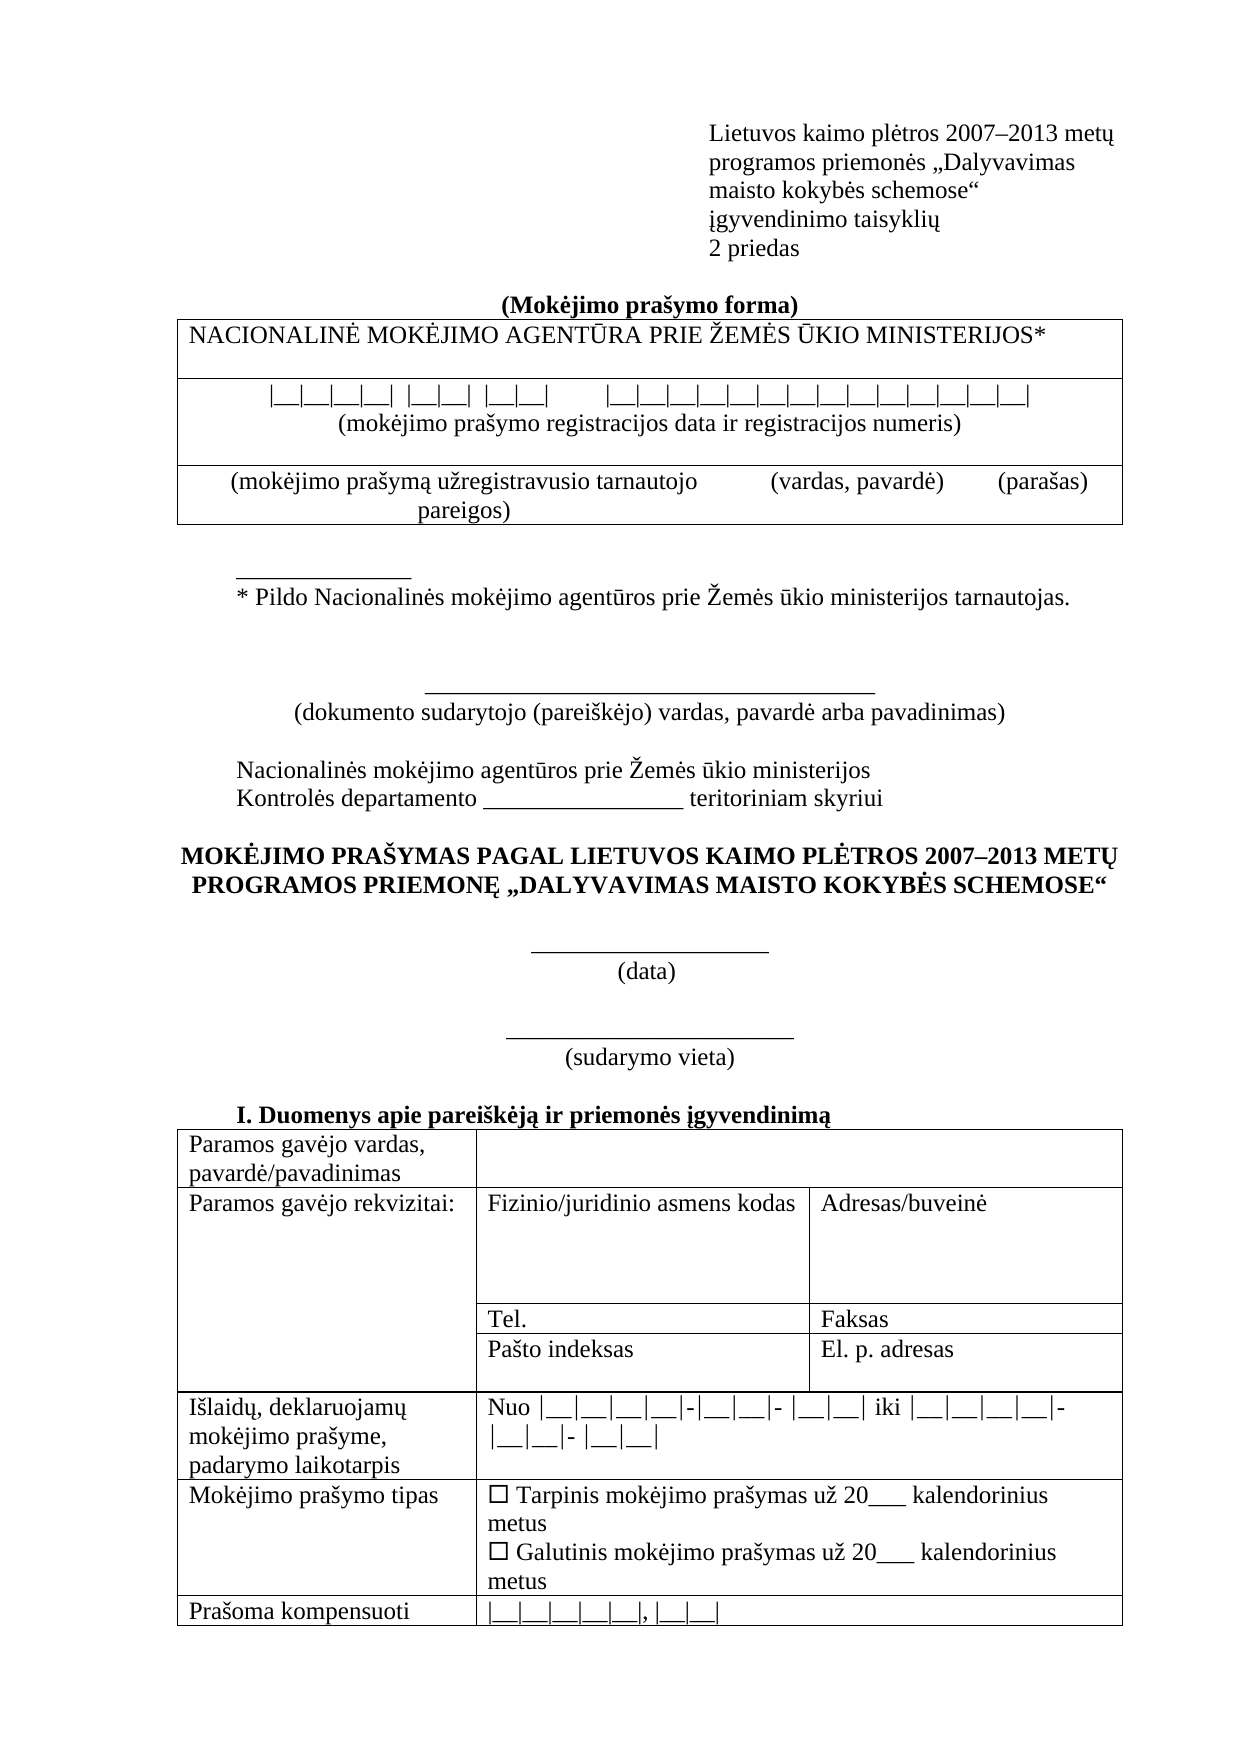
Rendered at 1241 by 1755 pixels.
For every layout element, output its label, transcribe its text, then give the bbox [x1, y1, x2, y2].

table_cell [] Tarpinis mokėjimo prašymas už 20___ kalendorinius metus [] Galutinis mokėjimo prašymas už 20___ kalendorinius metus [477, 1480, 1122, 1595]
text _______________________ [177, 1013, 1122, 1042]
table_header nacionalinė mokėjimo agentūrA prie žemės ūkio ministerijos* [178, 320, 1122, 378]
text (data) [177, 956, 1122, 985]
text ___________________ [177, 927, 1122, 956]
text 2 priedas [177, 233, 1122, 262]
text (Mokėjimo prašymo forma) [177, 291, 1122, 319]
table_cell Prašoma kompensuoti [178, 1596, 476, 1624]
table_header [477, 1130, 1122, 1187]
text (dokumento sudarytojo (pareiškėjo) vardas, pavardė arba pavadinimas) [177, 697, 1122, 726]
table_cell El. p. adresas [810, 1334, 1122, 1391]
text ____________________________________ [177, 668, 1122, 697]
text Lietuvos kaimo plėtros 2007–2013 metų [177, 118, 1122, 147]
table_cell |__|__|__|__|__|, |__|__| [477, 1596, 1122, 1624]
table_cell Paramos gavėjo rekvizitai: [178, 1188, 476, 1391]
text programos priemonės „Dalyvavimas [177, 147, 1122, 176]
text * Pildo Nacionalinės mokėjimo agentūros prie Žemės ūkio ministerijos tarnautojas. [177, 582, 1122, 611]
table_header Paramos gavėjo vardas, pavardė/pavadinimas [178, 1130, 476, 1187]
table_cell Nuo ____-__- __ iki ____-__- __ [477, 1393, 1122, 1479]
text (sudarymo vieta) [177, 1042, 1122, 1071]
table_cell Tel. [477, 1304, 809, 1333]
table_cell Išlaidų, deklaruojamų mokėjimo prašyme, padarymo laikotarpis [178, 1393, 476, 1479]
table_cell Pašto indeksas [477, 1334, 809, 1391]
table_cell (vardas, pavardė) [751, 466, 963, 524]
table_cell Faksas [810, 1304, 1122, 1333]
text ______________ [177, 553, 1122, 582]
table_cell Fizinio/juridinio asmens kodas [477, 1188, 809, 1303]
text Nacionalinės mokėjimo agentūros prie Žemės ūkio ministerijos [177, 755, 1122, 783]
text Kontrolės departamento ________________ teritoriniam skyriui [177, 783, 1122, 812]
table_cell Adresas/buveinė [810, 1188, 1122, 1303]
text maisto kokybės schemose“ [177, 176, 1122, 204]
text mokėjimo prašymas PAGAL LIETUVOS KAIMO PLĖTROS 2007–2013 METŲ PROGRAMOS PRIEMONĘ „DALYVAVIMAS MAISTO KOKYBĖS SCHEMOSE“ [177, 841, 1122, 898]
table_cell Mokėjimo prašymo tipas [178, 1480, 476, 1595]
table_cell |__|__|__|__| |__|__| |__|__| |__|__|__|__|__|__|__|__|__|__|__|__|__|__| (mokėjimo prašymo registracijos data ir registracijos numeris) [178, 379, 1122, 465]
text įgyvendinimo taisyklių [177, 204, 1122, 233]
table_cell (parašas) [964, 466, 1122, 524]
table_cell (mokėjimo prašymą užregistravusio tarnautojo pareigos) [178, 466, 751, 524]
text I. Duomenys apie pareiškėją ir priemonės įgyvendinimą [177, 1100, 1122, 1128]
